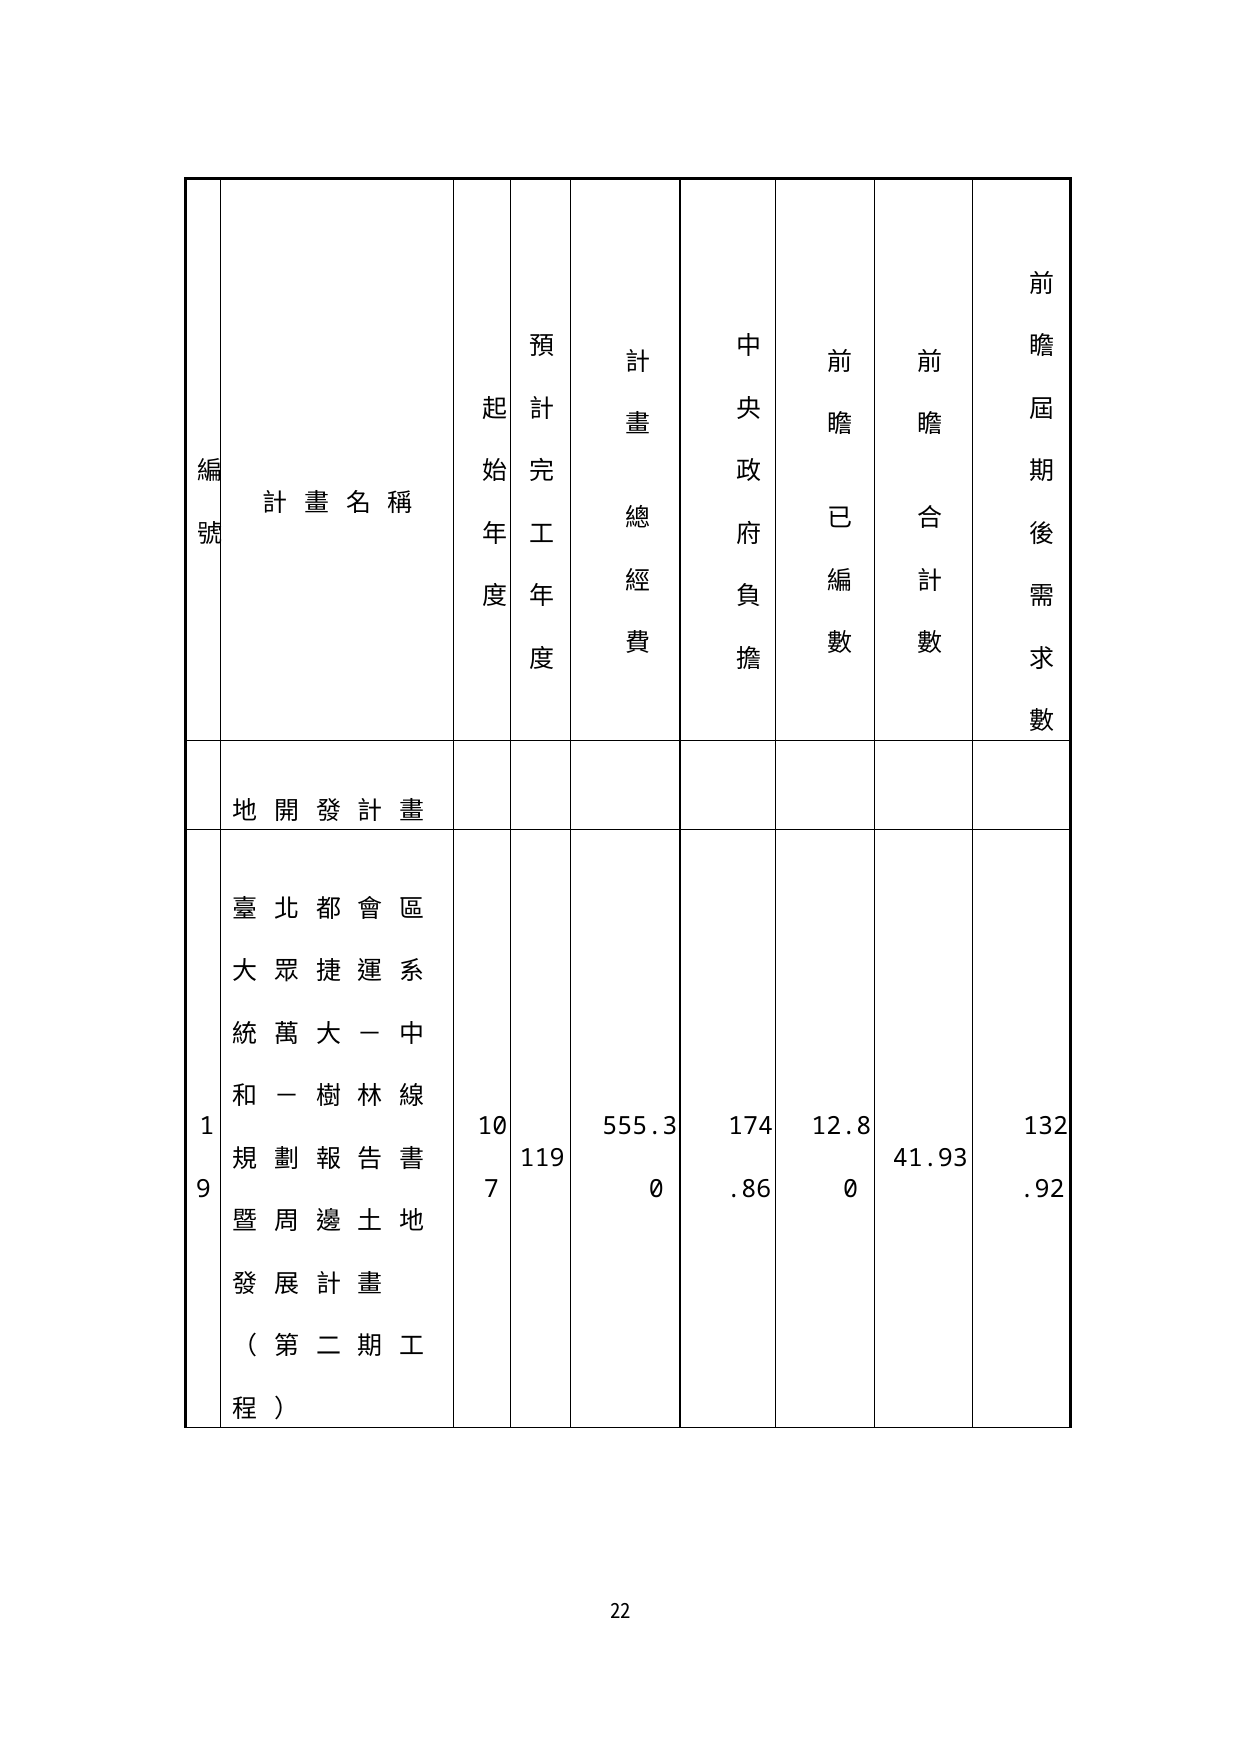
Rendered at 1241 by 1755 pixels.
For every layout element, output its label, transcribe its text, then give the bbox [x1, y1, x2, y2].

table_header 起始年度 [454, 180, 510, 740]
table_cell [187, 741, 220, 829]
table_header 前瞻屆期後需求數 [973, 180, 1069, 740]
table_cell 107 [454, 830, 510, 1427]
table_header 預計完工年度 [511, 180, 570, 740]
table_header 計畫名稱 [221, 180, 453, 740]
table_cell 地開發計畫 [221, 741, 453, 829]
table_cell 119 [511, 830, 570, 1427]
table_cell 555.30 [571, 830, 679, 1427]
table_cell [973, 741, 1069, 829]
table_header 前瞻 合計數 [875, 180, 972, 740]
table_header 計畫 總經費 [571, 180, 679, 740]
table_cell [681, 741, 775, 829]
table_cell 132.92 [973, 830, 1069, 1427]
table_cell 12.80 [776, 830, 874, 1427]
table_cell [875, 741, 972, 829]
table_header 中央政府負擔 [681, 180, 775, 740]
table_header 編號 [187, 180, 220, 740]
table_cell [776, 741, 874, 829]
table_cell [454, 741, 510, 829]
table_header 前瞻 已編數 [776, 180, 874, 740]
table_cell 41.93 [875, 830, 972, 1427]
table_cell 臺北都會區大眾捷運系統萬大－中和－樹林線規劃報告書暨周邊土地發展計畫（第二期工程） [221, 830, 453, 1427]
table_cell 174.86 [681, 830, 775, 1427]
table_cell [511, 741, 570, 829]
table_cell [571, 741, 679, 829]
table_cell 19 [187, 830, 220, 1427]
